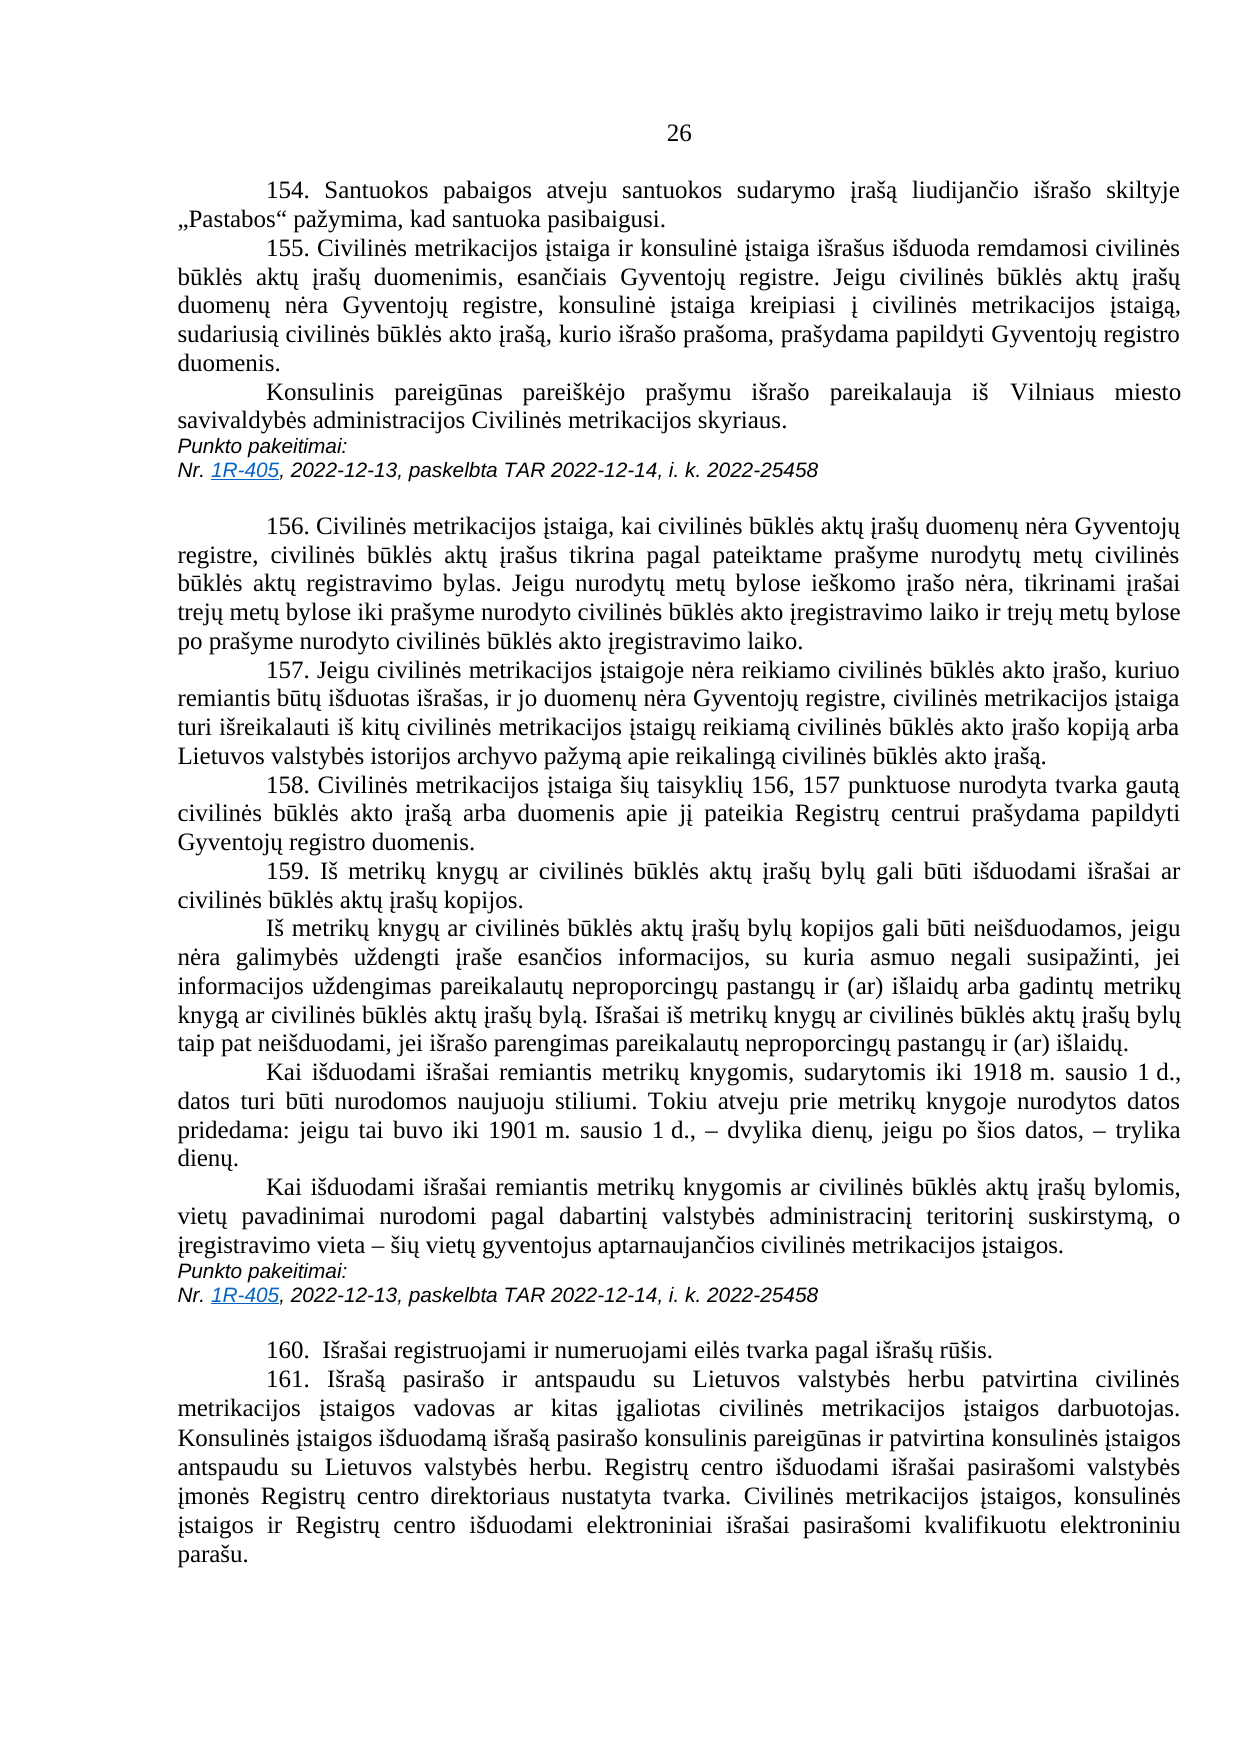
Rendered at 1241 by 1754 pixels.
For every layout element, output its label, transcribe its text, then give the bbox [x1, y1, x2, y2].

text Kai išduodami išrašai remiantis metrikų knygomis ar civilinės būklės aktų įrašų bylomis, vietų pavadinimai nurodomi pagal dabartinį valstybės administracinį teritorinį suskirstymą, o įregistravimo vieta – šių vietų gyventojus aptarnaujančios civilinės metrikacijos įstaigos. [177, 1172, 1181, 1258]
text Nr. 1R-405, 2022-12-13, paskelbta TAR 2022-12-14, i. k. 2022-25458 [177, 458, 1181, 482]
text 158. Civilinės metrikacijos įstaiga šių taisyklių 156, 157 punktuose nurodyta tvarka gautą civilinės būklės akto įrašą arba duomenis apie jį pateikia Registrų centrui prašydama papildyti Gyventojų registro duomenis. [177, 770, 1181, 856]
text 157. Jeigu civilinės metrikacijos įstaigoje nėra reikiamo civilinės būklės akto įrašo, kuriuo remiantis būtų išduotas išrašas, ir jo duomenų nėra Gyventojų registre, civilinės metrikacijos įstaiga turi išreikalauti iš kitų civilinės metrikacijos įstaigų reikiamą civilinės būklės akto įrašo kopiją arba Lietuvos valstybės istorijos archyvo pažymą apie reikalingą civilinės būklės akto įrašą. [177, 655, 1181, 770]
text Punkto pakeitimai: [177, 434, 1181, 458]
text 159. Iš metrikų knygų ar civilinės būklės aktų įrašų bylų gali būti išduodami išrašai ar civilinės būklės aktų įrašų kopijos. [177, 856, 1181, 913]
text 156. Civilinės metrikacijos įstaiga, kai civilinės būklės aktų įrašų duomenų nėra Gyventojų registre, civilinės būklės aktų įrašus tikrina pagal pateiktame prašyme nurodytų metų civilinės būklės aktų registravimo bylas. Jeigu nurodytų metų bylose ieškomo įrašo nėra, tikrinami įrašai trejų metų bylose iki prašyme nurodyto civilinės būklės akto įregistravimo laiko ir trejų metų bylose po prašyme nurodyto civilinės būklės akto įregistravimo laiko. [177, 511, 1181, 655]
text 161. Išrašą pasirašo ir antspaudu su Lietuvos valstybės herbu patvirtina civilinės metrikacijos įstaigos vadovas ar kitas įgaliotas civilinės metrikacijos įstaigos darbuotojas. Konsulinės įstaigos išduodamą išrašą pasirašo konsulinis pareigūnas ir patvirtina konsulinės įstaigos antspaudu su Lietuvos valstybės herbu. Registrų centro išduodami išrašai pasirašomi valstybės įmonės Registrų centro direktoriaus nustatyta tvarka. Civilinės metrikacijos įstaigos, konsulinės įstaigos ir Registrų centro išduodami elektroniniai išrašai pasirašomi kvalifikuotu elektroniniu parašu. [177, 1364, 1181, 1568]
text 154. Santuokos pabaigos atveju santuokos sudarymo įrašą liudijančio išrašo skiltyje „Pastabos“ pažymima, kad santuoka pasibaigusi. [177, 176, 1181, 233]
text Nr. 1R-405, 2022-12-13, paskelbta TAR 2022-12-14, i. k. 2022-25458 [177, 1282, 1181, 1306]
text Konsulinis pareigūnas pareiškėjo prašymu išrašo pareikalauja iš Vilniaus miesto savivaldybės administracijos Civilinės metrikacijos skyriaus. [177, 377, 1181, 434]
text Kai išduodami išrašai remiantis metrikų knygomis, sudarytomis iki 1918 m. sausio 1 d., datos turi būti nurodomos naujuoju stiliumi. Tokiu atveju prie metrikų knygoje nurodytos datos pridedama: jeigu tai buvo iki 1901 m. sausio 1 d., – dvylika dienų, jeigu po šios datos, – trylika dienų. [177, 1057, 1181, 1172]
text 160. Išrašai registruojami ir numeruojami eilės tvarka pagal išrašų rūšis. [177, 1335, 1181, 1364]
text 155. Civilinės metrikacijos įstaiga ir konsulinė įstaiga išrašus išduoda remdamosi civilinės būklės aktų įrašų duomenimis, esančiais Gyventojų registre. Jeigu civilinės būklės aktų įrašų duomenų nėra Gyventojų registre, konsulinė įstaiga kreipiasi į civilinės metrikacijos įstaigą, sudariusią civilinės būklės akto įrašą, kurio išrašo prašoma, prašydama papildyti Gyventojų registro duomenis. [177, 233, 1181, 377]
text Iš metrikų knygų ar civilinės būklės aktų įrašų bylų kopijos gali būti neišduodamos, jeigu nėra galimybės uždengti įraše esančios informacijos, su kuria asmuo negali susipažinti, jei informacijos uždengimas pareikalautų neproporcingų pastangų ir (ar) išlaidų arba gadintų metrikų knygą ar civilinės būklės aktų įrašų bylą. Išrašai iš metrikų knygų ar civilinės būklės aktų įrašų bylų taip pat neišduodami, jei išrašo parengimas pareikalautų neproporcingų pastangų ir (ar) išlaidų. [177, 913, 1181, 1057]
text Punkto pakeitimai: [177, 1258, 1181, 1282]
